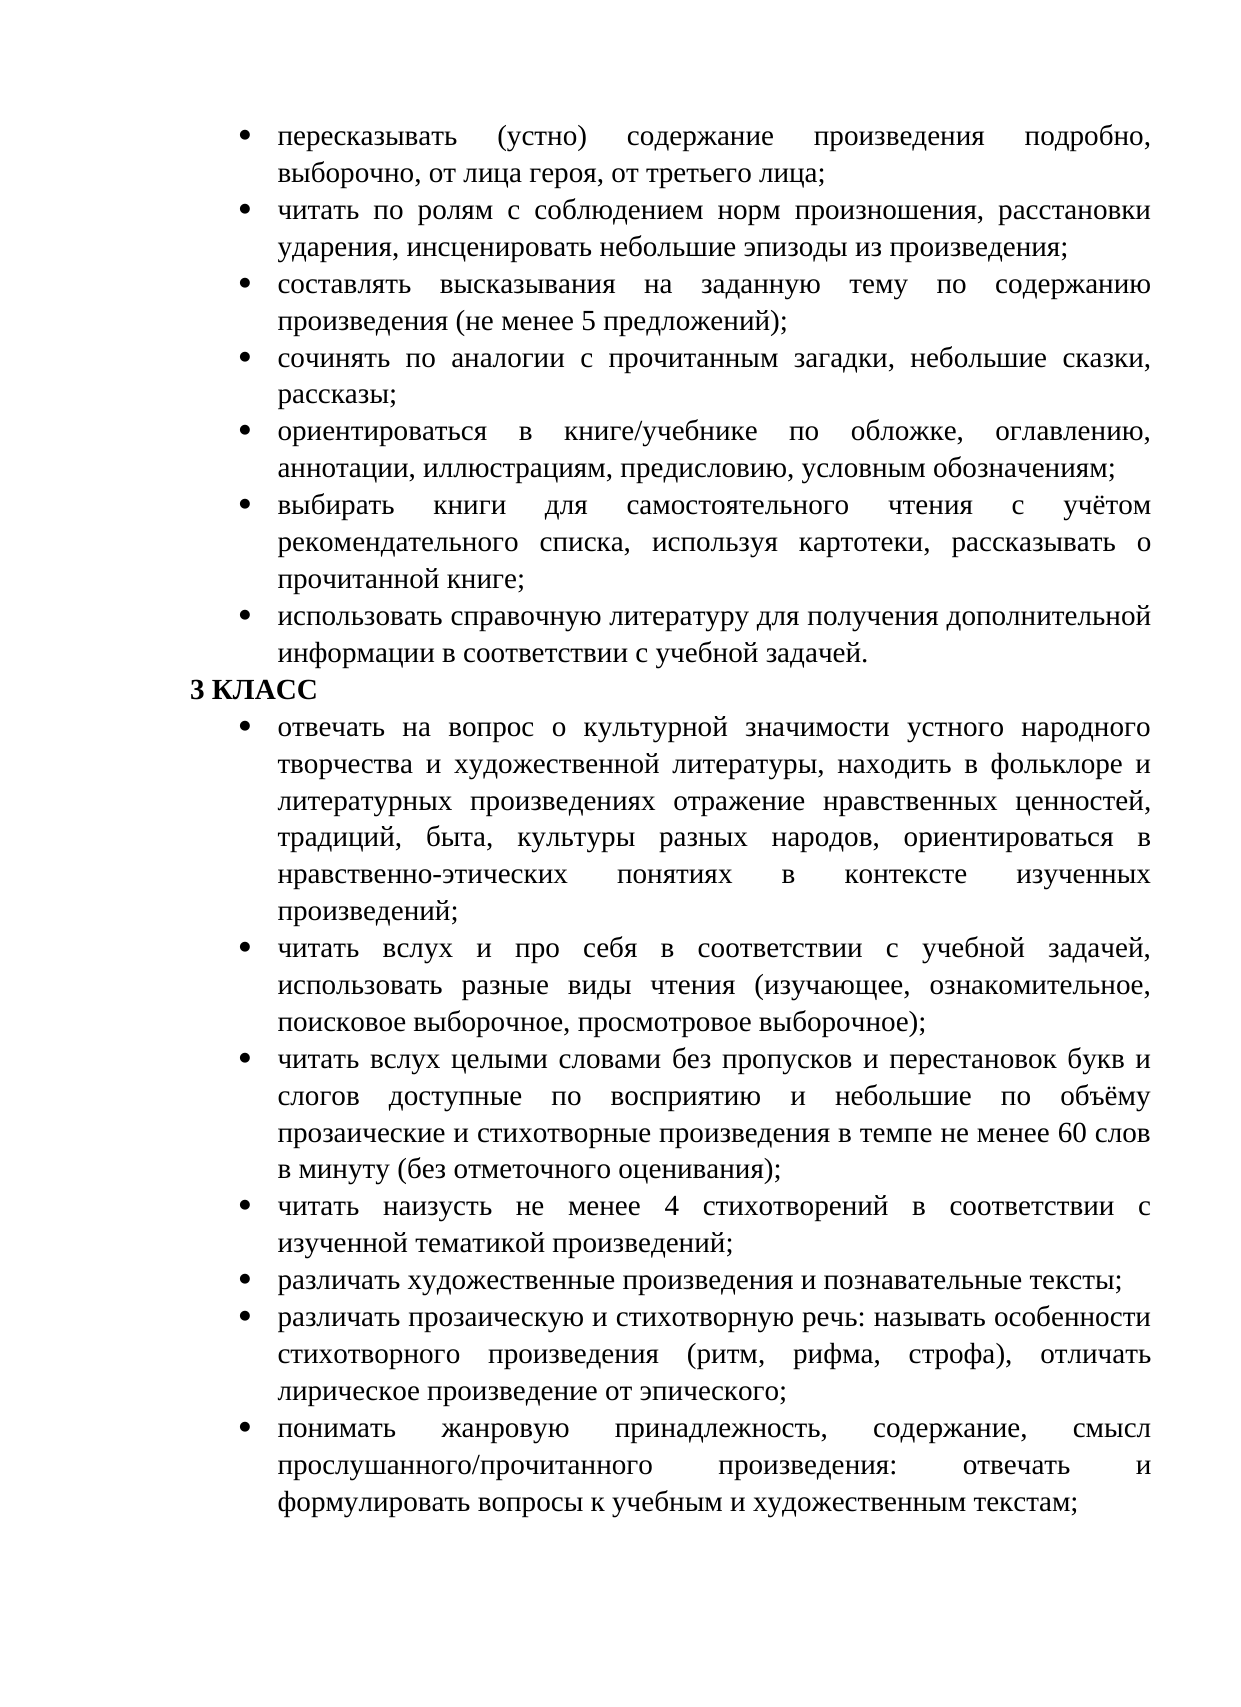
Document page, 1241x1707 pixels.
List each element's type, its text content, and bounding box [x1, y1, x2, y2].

list пересказывать (устно) содержание произведения подробно, выборочно, от лица героя, от третьего лица; [240, 118, 1152, 189]
list отвечать на вопрос о культурной значимости устного народного творчества и художественной литературы, находить в фольклоре и литературных произведениях отражение нравственных ценностей, традиций, быта, культуры разных народов, ориентироваться в нравственно-этических понятиях в контексте изученных произведений; [240, 709, 1152, 927]
list читать наизусть не менее 4 стихотворений в соответствии с изученной тематикой произведений; [240, 1188, 1152, 1259]
list использовать справочную литературу для получения дополнительной информации в соответствии с учебной задачей. [240, 598, 1152, 669]
list составлять высказывания на заданную тему по содержанию произведения (не менее 5 предложений); [240, 266, 1152, 336]
list читать по ролям с соблюдением норм произношения, расстановки ударения, инсценировать небольшие эпизоды из произведения; [240, 192, 1152, 262]
list различать художественные произведения и познавательные тексты; [240, 1262, 1152, 1296]
list ориентироваться в книге/учебнике по обложке, оглавлению, аннотации, иллюстрациям, предисловию, условным обозначениям; [240, 413, 1152, 484]
list понимать жанровую принадлежность, содержание, смысл прослушанного/прочитанного произведения: отвечать и формулировать вопросы к учебным и художественным текстам; [240, 1410, 1152, 1517]
list читать вслух и про себя в соответствии с учебной задачей, использовать разные виды чтения (изучающее, ознакомительное, поисковое выборочное, просмотровое выборочное); [240, 930, 1152, 1038]
list сочинять по аналогии с прочитанным загадки, небольшие сказки, рассказы; [240, 340, 1152, 410]
list выбирать книги для самостоятельного чтения с учётом рекомендательного списка, используя картотеки, рассказывать о прочитанной книге; [240, 487, 1152, 595]
text 3 КЛАСС [190, 672, 1152, 706]
list различать прозаическую и стихотворную речь: называть особенности стихотворного произведения (ритм, рифма, строфа), отличать лирическое произведение от эпического; [240, 1299, 1152, 1407]
list читать вслух целыми словами без пропусков и перестановок букв и слогов доступные по восприятию и небольшие по объёму прозаические и стихотворные произведения в темпе не менее 60 слов в минуту (без отметочного оценивания); [240, 1041, 1152, 1185]
